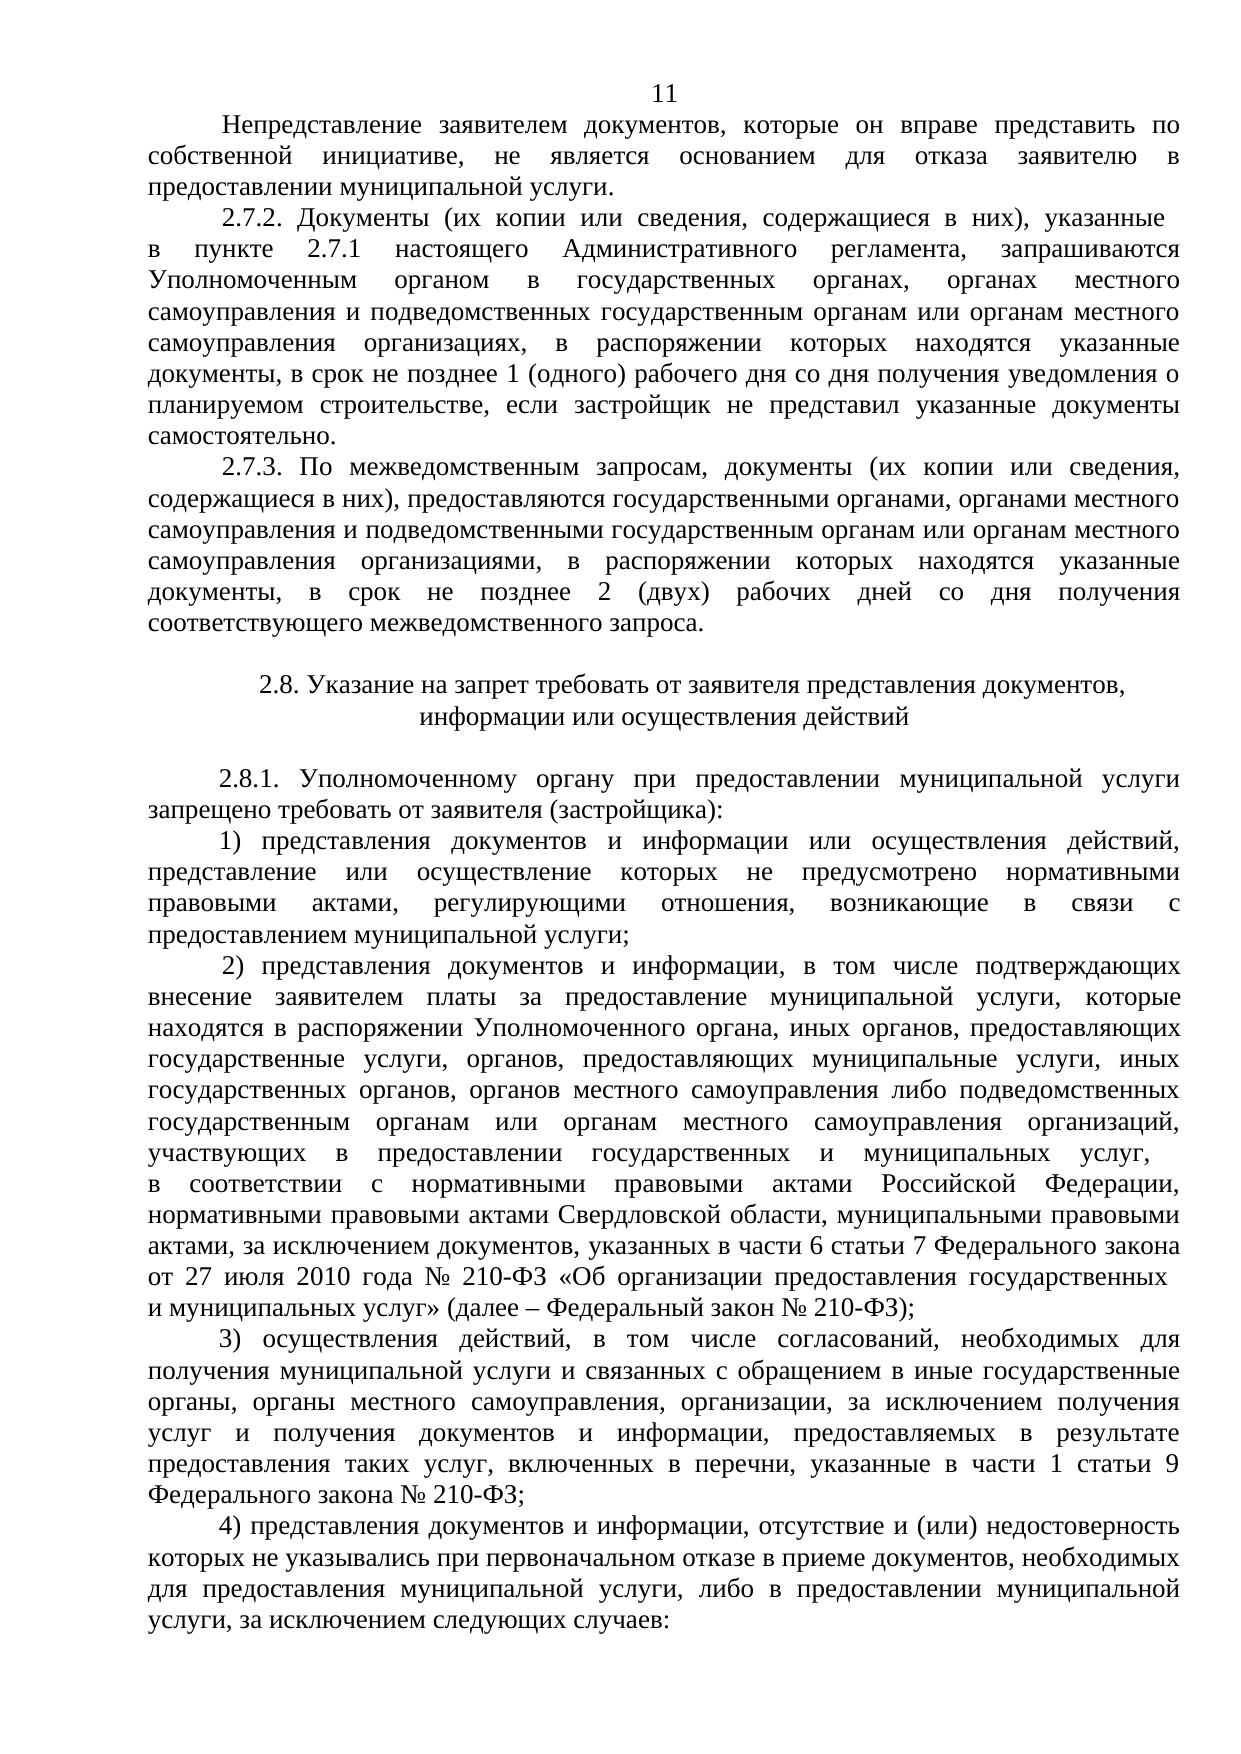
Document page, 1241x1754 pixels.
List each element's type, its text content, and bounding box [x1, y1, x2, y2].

text 2.7.3. По межведомственным запросам, документы (их копии или сведения, содержащиеся в них), предоставляются государственными органами, органами местного самоуправления и подведомственными государственным органам или органам местного самоуправления организациями, в распоряжении которых находятся указанные документы, в срок не позднее 2 (двух) рабочих дней со дня получения соответствующего межведомственного запроса. [148, 451, 1181, 637]
text 2) представления документов и информации, в том числе подтверждающих внесение заявителем платы за предоставление муниципальной услуги, которые находятся в распоряжении Уполномоченного органа, иных органов, предоставляющих государственные услуги, органов, предоставляющих муниципальные услуги, иных государственных органов, органов местного самоуправления либо подведомственных государственным органам или органам местного самоуправления организаций, участвующих в предоставлении государственных и муниципальных услуг, в соответствии с нормативными правовыми актами Российской Федерации, нормативными правовыми актами Свердловской области, муниципальными правовыми актами, за исключением документов, указанных в части 6 статьи 7 Федерального закона от 27 июля 2010 года № 210-ФЗ «Об организации предоставления государственных и муниципальных услуг» (далее – Федеральный закон № 210-ФЗ); [148, 949, 1181, 1323]
text 2.8.1. Уполномоченному органу при предоставлении муниципальной услуги запрещено требовать от заявителя (застройщика): [148, 762, 1181, 824]
text 3) осуществления действий, в том числе согласований, необходимых для получения муниципальной услуги и связанных с обращением в иные государственные органы, органы местного самоуправления, организации, за исключением получения услуг и получения документов и информации, предоставляемых в результате предоставления таких услуг, включенных в перечни, указанные в части 1 статьи 9 Федерального закона № 210-ФЗ; [148, 1323, 1181, 1509]
text Непредставление заявителем документов, которые он вправе представить по собственной инициативе, не является основанием для отказа заявителю в предоставлении муниципальной услуги. [148, 108, 1181, 201]
text 2.7.2. Документы (их копии или сведения, содержащиеся в них), указанные в пункте 2.7.1 настоящего Административного регламента, запрашиваются Уполномоченным органом в государственных органах, органах местного самоуправления и подведомственных государственным органам или органам местного самоуправления организациях, в распоряжении которых находятся указанные документы, в срок не позднее 1 (одного) рабочего дня со дня получения уведомления о планируемом строительстве, если застройщик не представил указанные документы самостоятельно. [148, 201, 1181, 451]
text 2.8. Указание на запрет требовать от заявителя представления документов, информации или осуществления действий [148, 668, 1181, 731]
text 4) представления документов и информации, отсутствие и (или) недостоверность которых не указывались при первоначальном отказе в приеме документов, необходимых для предоставления муниципальной услуги, либо в предоставлении муниципальной услуги, за исключением следующих случаев: [148, 1509, 1181, 1634]
text 1) представления документов и информации или осуществления действий, представление или осуществление которых не предусмотрено нормативными правовыми актами, регулирующими отношения, возникающие в связи с предоставлением муниципальной услуги; [148, 824, 1181, 949]
